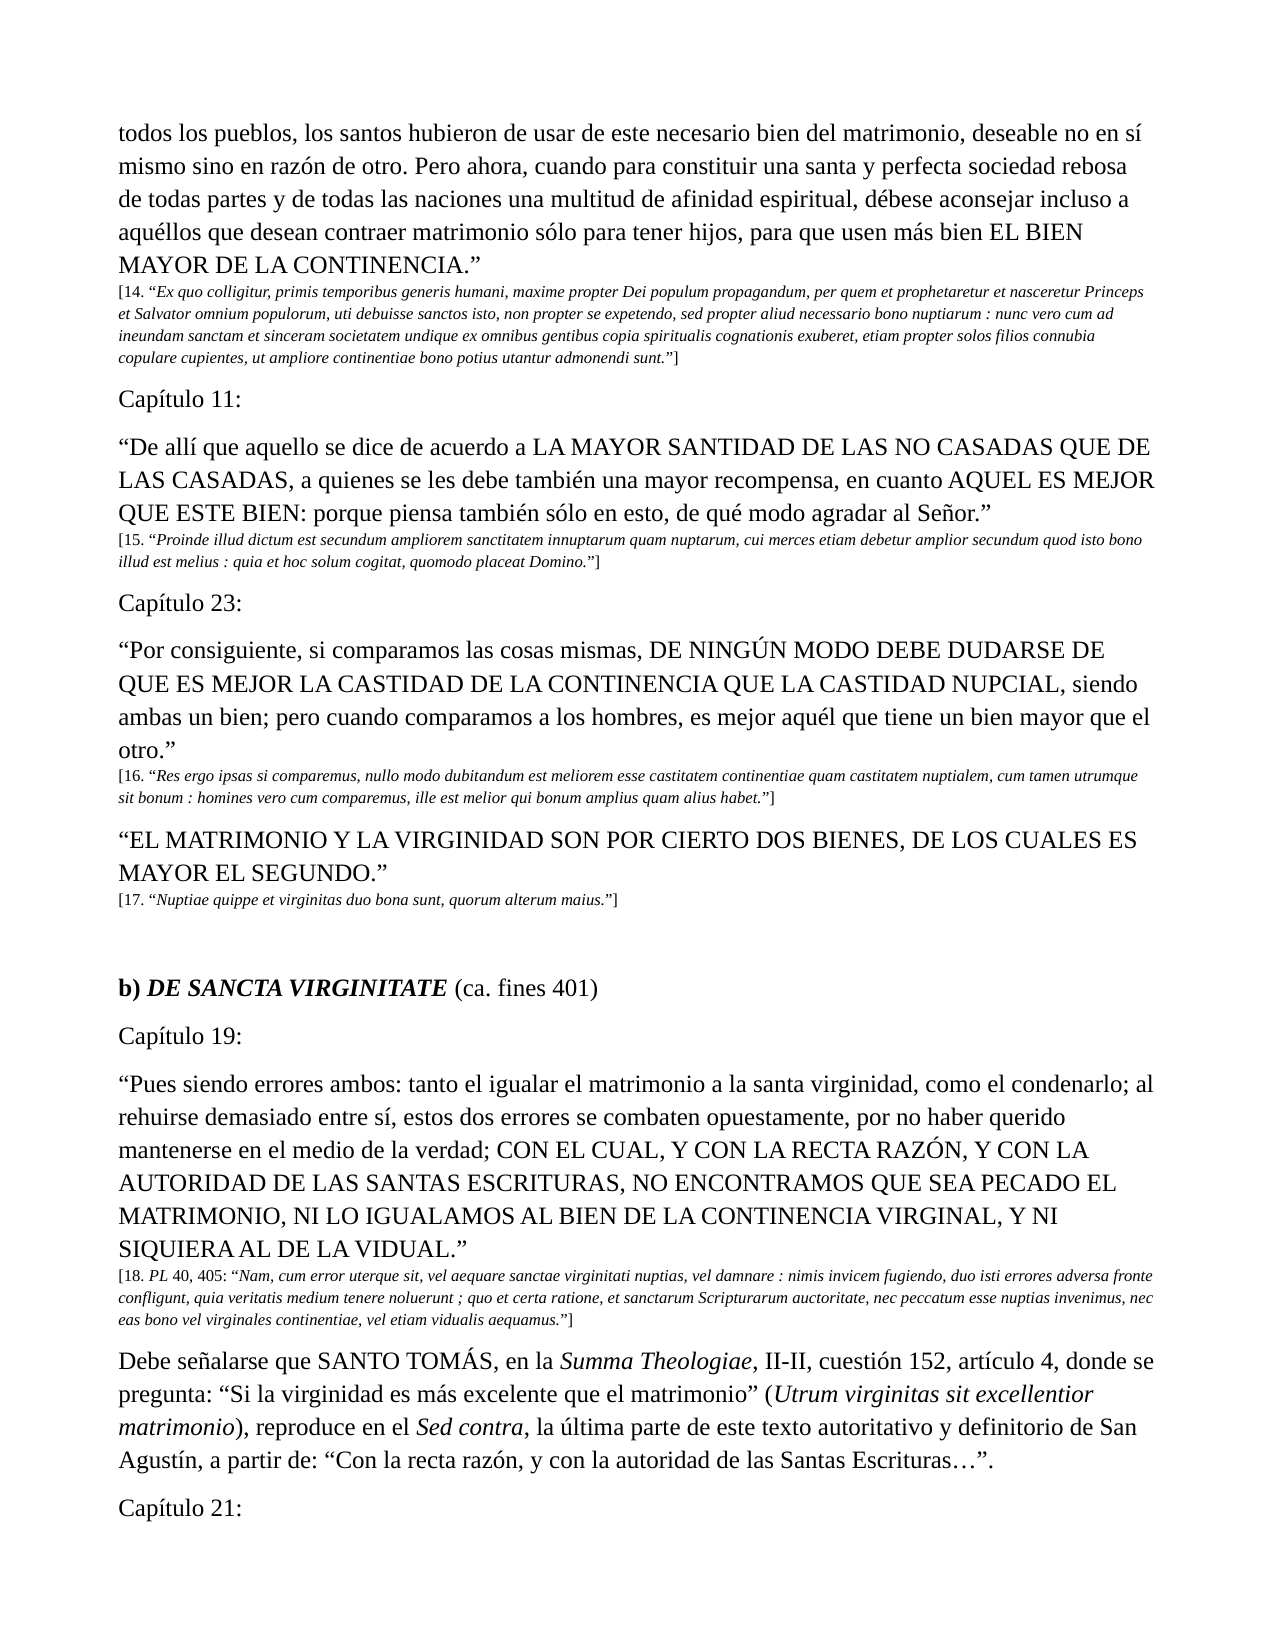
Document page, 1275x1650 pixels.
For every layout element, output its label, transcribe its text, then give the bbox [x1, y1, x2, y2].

text Capítulo 11: [118, 384, 1157, 413]
text “EL MATRIMONIO Y LA VIRGINIDAD SON POR CIERTO DOS BIENES, DE LOS CUALES ES MAYOR EL SEGUNDO.” [17. “Nuptiae quippe et virginitas duo bona sunt, quorum alterum maius.”] [118, 825, 1157, 908]
text Capítulo 21: [118, 1493, 1157, 1521]
text “Por consiguiente, si comparamos las cosas mismas, DE NINGÚN MODO DEBE DUDARSE DE QUE ES MEJOR LA CASTIDAD DE LA CONTINENCIA QUE LA CASTIDAD NUPCIAL, siendo ambas un bien; pero cuando comparamos a los hombres, es mejor aquél que tiene un bien mayor que el otro.” [16. “Res ergo ipsas si comparemus, nullo modo dubitandum est meliorem esse castitatem continentiae quam castitatem nuptialem, cum tamen utrumque sit bonum : homines vero cum comparemus, ille est melior qui bonum amplius quam alius habet.”] [118, 636, 1157, 807]
text Capítulo 23: [118, 588, 1157, 617]
text b) DE SANCTA VIRGINITATE (ca. fines 401) [118, 973, 1157, 1002]
text “De allí que aquello se dice de acuerdo a LA MAYOR SANTIDAD DE LAS NO CASADAS QUE DE LAS CASADAS, a quienes se les debe también una mayor recompensa, en cuanto AQUEL ES MEJOR QUE ESTE BIEN: porque piensa también sólo en esto, de qué modo agradar al Señor.” [15. “Proinde illud dictum est secundum ampliorem sanctitatem innuptarum quam nuptarum, cui merces etiam debetur amplior secundum quod isto bono illud est melius : quia et hoc solum cogitat, quomodo placeat Domino.”] [118, 432, 1157, 571]
text “Pues siendo errores ambos: tanto el igualar el matrimonio a la santa virginidad, como el condenarlo; al rehuirse demasiado entre sí, estos dos errores se combaten opuestamente, por no haber querido mantenerse en el medio de la verdad; CON EL CUAL, Y CON LA RECTA RAZÓN, Y CON LA AUTORIDAD DE LAS SANTAS ESCRITURAS, NO ENCONTRAMOS QUE SEA PECADO EL MATRIMONIO, NI LO IGUALAMOS AL BIEN DE LA CONTINENCIA VIRGINAL, Y NI SIQUIERA AL DE LA VIDUAL.” [18. PL 40, 405: “Nam, cum error uterque sit, vel aequare sanctae virginitati nuptias, vel damnare : nimis invicem fugiendo, duo isti errores adversa fronte confligunt, quia veritatis medium tenere noluerunt ; quo et certa ratione, et sanctarum Scripturarum auctoritate, nec peccatum esse nuptias invenimus, nec eas bono vel virginales continentiae, vel etiam vidualis aequamus.”] [118, 1069, 1157, 1328]
text Debe señalarse que SANTO TOMÁS, en la Summa Theologiae, II-II, cuestión 152, artículo 4, donde se pregunta: “Si la virginidad es más excelente que el matrimonio” (Utrum virginitas sit excellentior matrimonio), reproduce en el Sed contra, la última parte de este texto autoritativo y definitorio de San Agustín, a partir de: “Con la recta razón, y con la autoridad de las Santas Escrituras…”. [118, 1346, 1157, 1474]
text todos los pueblos, los santos hubieron de usar de este necesario bien del matrimonio, deseable no en sí mismo sino en razón de otro. Pero ahora, cuando para constituir una santa y perfecta sociedad rebosa de todas partes y de todas las naciones una multitud de afinidad espiritual, débese aconsejar incluso a aquéllos que desean contraer matrimonio sólo para tener hijos, para que usen más bien EL BIEN MAYOR DE LA CONTINENCIA.” [14. “Ex quo colligitur, primis temporibus generis humani, maxime propter Dei populum propagandum, per quem et prophetaretur et nasceretur Princeps et Salvator omnium populorum, uti debuisse sanctos isto, non propter se expetendo, sed propter aliud necessario bono nuptiarum : nunc vero cum ad ineundam sanctam et sinceram societatem undique ex omnibus gentibus copia spiritualis cognationis exuberet, etiam propter solos filios connubia copulare cupientes, ut ampliore continentiae bono potius utantur admonendi sunt.”] [118, 118, 1157, 367]
text Capítulo 19: [118, 1021, 1157, 1050]
